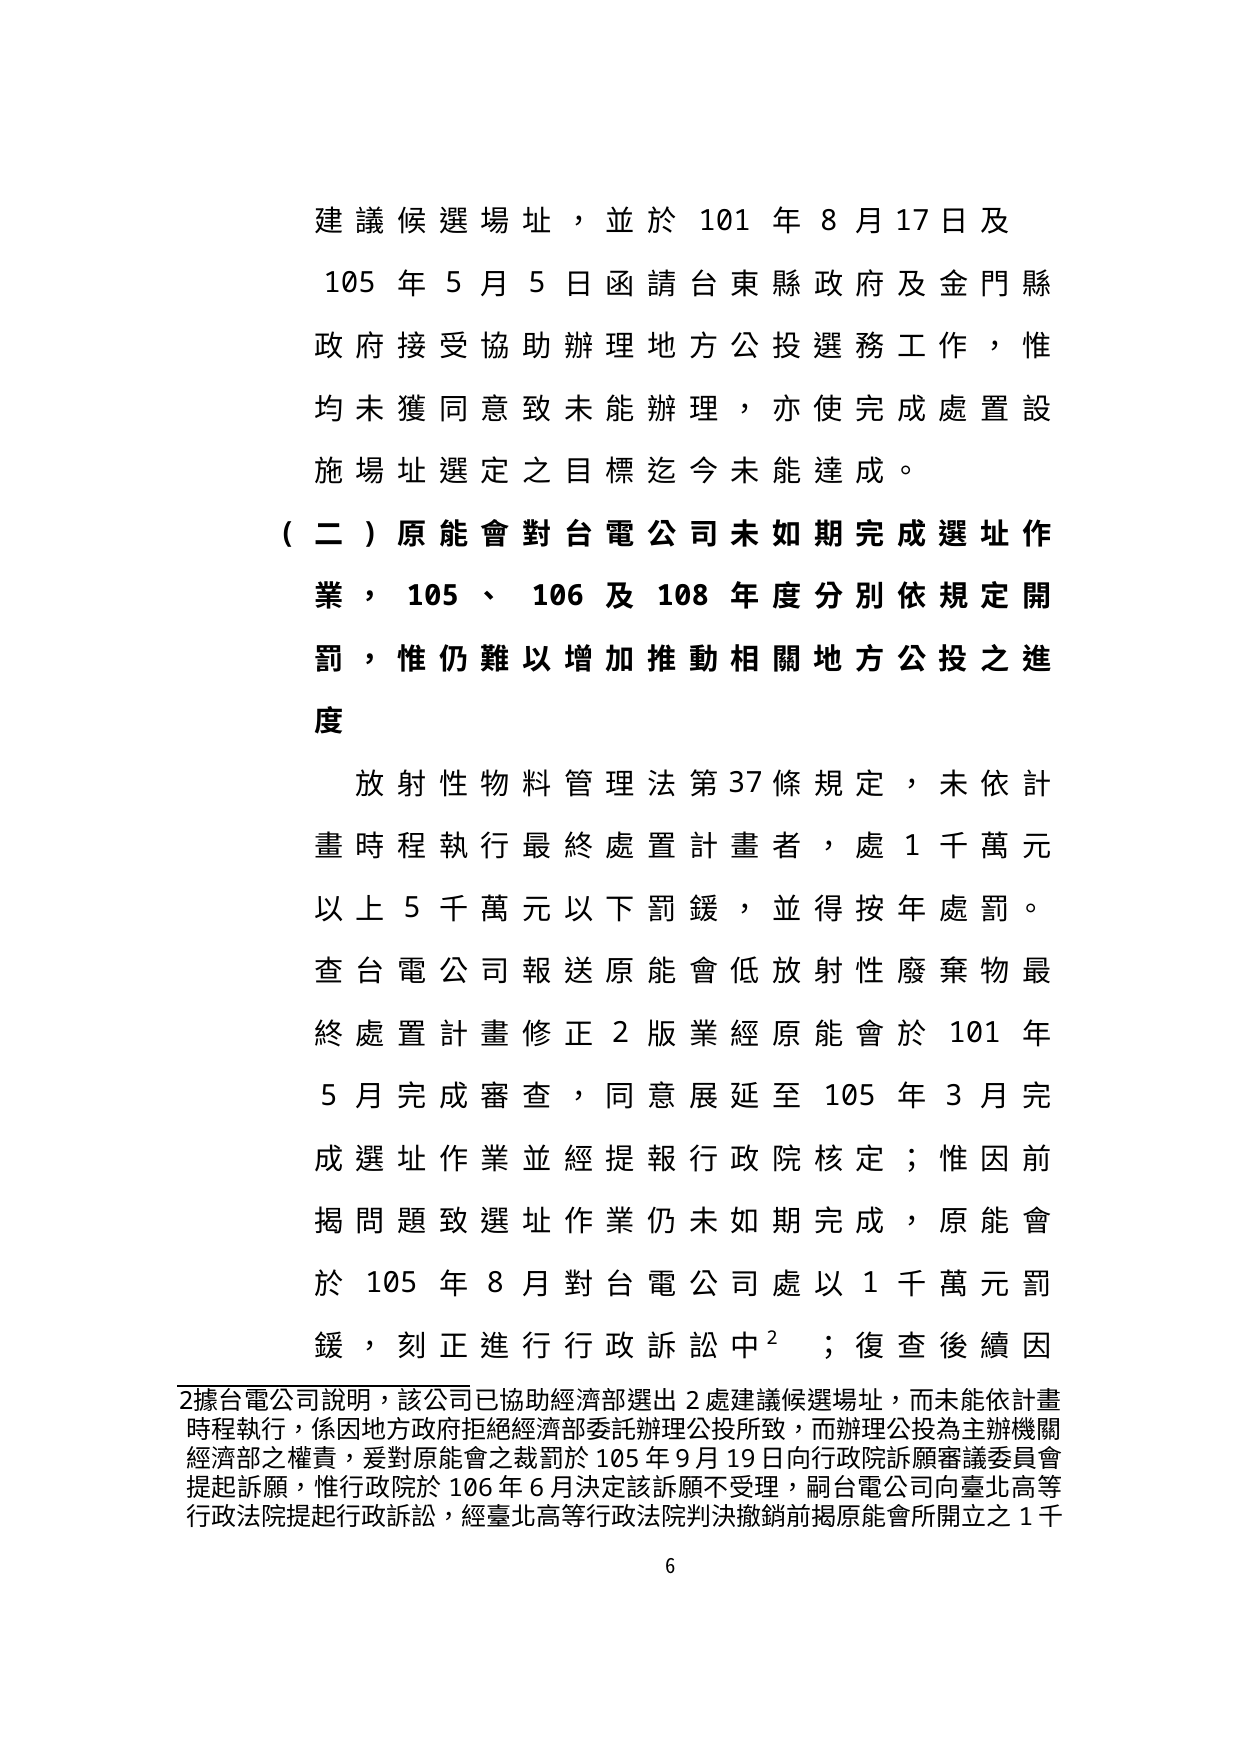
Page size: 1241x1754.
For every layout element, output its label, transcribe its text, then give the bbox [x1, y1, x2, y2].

text 放射性物料管理法第37條規定，未依計畫時程執行最終處置計畫者，處1千萬元以上5千萬元以下罰鍰，並得按年處罰。查台電公司報送原能會低放射性廢棄物最終處置計畫修正2版業經原能會於101年5月完成審查，同意展延至105年3月完成選址作業並經提報行政院核定；惟因前揭問題致選址作業仍未如期完成，原能會於105年8月對台電公司處以1千萬元罰鍰，刻正進行行政訴訟中；復查後續因台電公司仍未能改善，該會於106年11月及108年2月分別從重裁處3千萬元及5千萬元，刻正進行相關訴願及行政訴訟中，前揭罰款是否得以裁處台電公司仍具爭議，且無益於改善地方政府之意向，爰難以增加推動相關地方性公投之進度。 [271, 740, 1058, 1365]
text 建議候選場址，並於101年8月17日及105年5月5日函請台東縣政府及金門縣政府接受協助辦理地方公投選務工作，惟均未獲同意致未能辦理，亦使完成處置設施場址選定之目標迄今未能達成。 [271, 177, 1058, 490]
text (二)原能會對台電公司未如期完成選址作業，105、106及108年度分別依規定開罰，惟仍難以增加推動相關地方公投之進度 [242, 490, 1058, 740]
text 據台電公司說明，該公司已協助經濟部選出2處建議候選場址，而未能依計畫時程執行，係因地方政府拒絕經濟部委託辦理公投所致，而辦理公投為主辦機關經濟部之權責，爰對原能會之裁罰於105年9月19日向行政院訴願審議委員會提起訴願，惟行政院於106年6月決定該訴願不受理，嗣台電公司向臺北高等行政法院提起行政訴訟，經臺北高等行政法院判決撤銷前揭原能會所開立之1千 [178, 1386, 1063, 1532]
